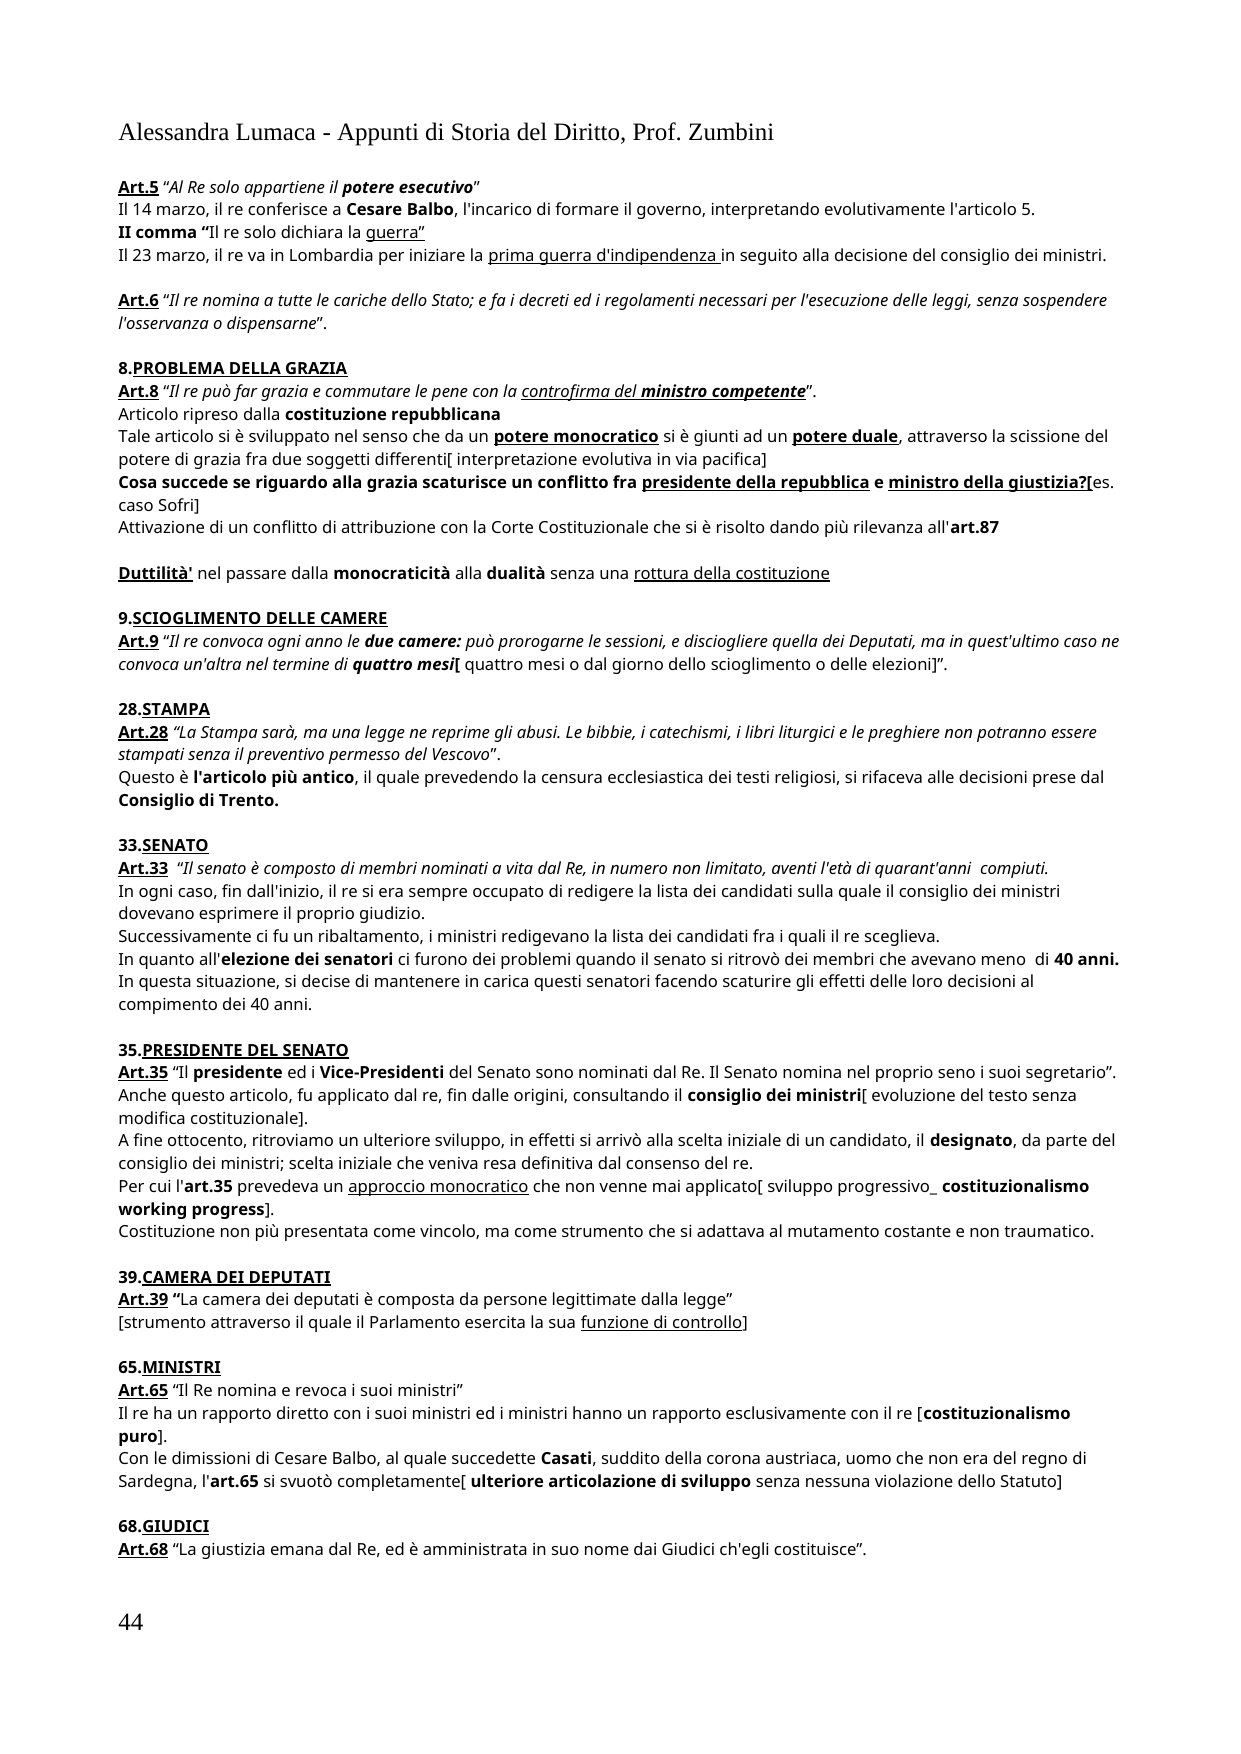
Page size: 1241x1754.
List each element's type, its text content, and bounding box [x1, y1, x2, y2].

text Art.33 “Il senato è composto di membri nominati a vita dal Re, in numero non limitato, aventi l'età di quarant'anni compiuti. [118, 857, 1122, 879]
text 39.CAMERA DEI DEPUTATI [118, 1265, 1122, 1288]
text Duttilità' nel passare dalla monocraticità alla dualità senza una rottura della costituzione [118, 561, 1122, 584]
text Art.68 “La giustizia emana dal Re, ed è amministrata in suo nome dai Giudici ch'egli costituisce”. [118, 1538, 1122, 1561]
text In quanto all'elezione dei senatori ci furono dei problemi quando il senato si ritrovò dei membri che avevano meno di 40 anni. In questa situazione, si decise di mantenere in carica questi senatori facendo scaturire gli effetti delle loro decisioni al compimento dei 40 anni. [118, 947, 1122, 1016]
text 33.SENATO [118, 834, 1122, 857]
text Successivamente ci fu un ribaltamento, i ministri redigevano la lista dei candidati fra i quali il re sceglieva. [118, 925, 1122, 947]
text Art.28 “La Stampa sarà, ma una legge ne reprime gli abusi. Le bibbie, i catechismi, i libri liturgici e le preghiere non potranno essere stampati senza il preventivo permesso del Vescovo”. [118, 720, 1122, 766]
text Cosa succede se riguardo alla grazia scaturisce un conflitto fra presidente della repubblica e ministro della giustizia?[es. caso Sofri] [118, 471, 1122, 516]
text 28.STAMPA [118, 698, 1122, 720]
text 65.MINISTRI [118, 1356, 1122, 1379]
text 8.PROBLEMA DELLA GRAZIA [118, 357, 1122, 380]
text Anche questo articolo, fu applicato dal re, fin dalle origini, consultando il consiglio dei ministri[ evoluzione del testo senza modifica costituzionale]. [118, 1084, 1122, 1129]
text Costituzione non più presentata come vincolo, ma come strumento che si adattava al mutamento costante e non traumatico. [118, 1220, 1122, 1243]
text Il re ha un rapporto diretto con i suoi ministri ed i ministri hanno un rapporto esclusivamente con il re [costituzionalismo puro]. [118, 1402, 1122, 1447]
text Per cui l'art.35 prevedeva un approccio monocratico che non venne mai applicato[ sviluppo progressivo_ costituzionalismo working progress]. [118, 1174, 1122, 1220]
text 35.PRESIDENTE DEL SENATO [118, 1038, 1122, 1061]
text A fine ottocento, ritroviamo un ulteriore sviluppo, in effetti si arrivò alla scelta iniziale di un candidato, il designato, da parte del consiglio dei ministri; scelta iniziale che veniva resa definitiva dal consenso del re. [118, 1129, 1122, 1174]
text Tale articolo si è sviluppato nel senso che da un potere monocratico si è giunti ad un potere duale, attraverso la scissione del potere di grazia fra due soggetti differenti[ interpretazione evolutiva in via pacifica] [118, 425, 1122, 471]
text Questo è l'articolo più antico, il quale prevedendo la censura ecclesiastica dei testi religiosi, si rifaceva alle decisioni prese dal Consiglio di Trento. [118, 766, 1122, 811]
text 68.GIUDICI [118, 1515, 1122, 1538]
text Il 14 marzo, il re conferisce a Cesare Balbo, l'incarico di formare il governo, interpretando evolutivamente l'articolo 5. [118, 198, 1122, 221]
text Art.8 “Il re può far grazia e commutare le pene con la controfirma del ministro competente”. [118, 380, 1122, 402]
text Art.35 “Il presidente ed i Vice-Presidenti del Senato sono nominati dal Re. Il Senato nomina nel proprio seno i suoi segretario”. [118, 1061, 1122, 1084]
text II comma “Il re solo dichiara la guerra” [118, 221, 1122, 243]
text Articolo ripreso dalla costituzione repubblicana [118, 402, 1122, 425]
text Art.6 “Il re nomina a tutte le cariche dello Stato; e fa i decreti ed i regolamenti necessari per l'esecuzione delle leggi, senza sospendere l'osservanza o dispensarne”. [118, 289, 1122, 334]
text In ogni caso, fin dall'inizio, il re si era sempre occupato di redigere la lista dei candidati sulla quale il consiglio dei ministri dovevano esprimere il proprio giudizio. [118, 879, 1122, 925]
text Con le dimissioni di Cesare Balbo, al quale succedette Casati, suddito della corona austriaca, uomo che non era del regno di Sardegna, l'art.65 si svuotò completamente[ ulteriore articolazione di sviluppo senza nessuna violazione dello Statuto] [118, 1447, 1122, 1492]
text Attivazione di un conflitto di attribuzione con la Corte Costituzionale che si è risolto dando più rilevanza all'art.87 [118, 516, 1122, 539]
text 9.SCIOGLIMENTO DELLE CAMERE [118, 607, 1122, 629]
text Art.9 “Il re convoca ogni anno le due camere: può prorogarne le sessioni, e disciogliere quella dei Deputati, ma in quest'ultimo caso ne convoca un'altra nel termine di quattro mesi[ quattro mesi o dal giorno dello scioglimento o delle elezioni]”. [118, 629, 1122, 675]
text Art.65 “Il Re nomina e revoca i suoi ministri” [118, 1379, 1122, 1402]
text Art.5 “Al Re solo appartiene il potere esecutivo” [118, 175, 1122, 198]
text Art.39 “La camera dei deputati è composta da persone legittimate dalla legge” [118, 1288, 1122, 1311]
text Il 23 marzo, il re va in Lombardia per iniziare la prima guerra d'indipendenza in seguito alla decisione del consiglio dei ministri. [118, 243, 1122, 266]
text [strumento attraverso il quale il Parlamento esercita la sua funzione di controllo] [118, 1311, 1122, 1333]
